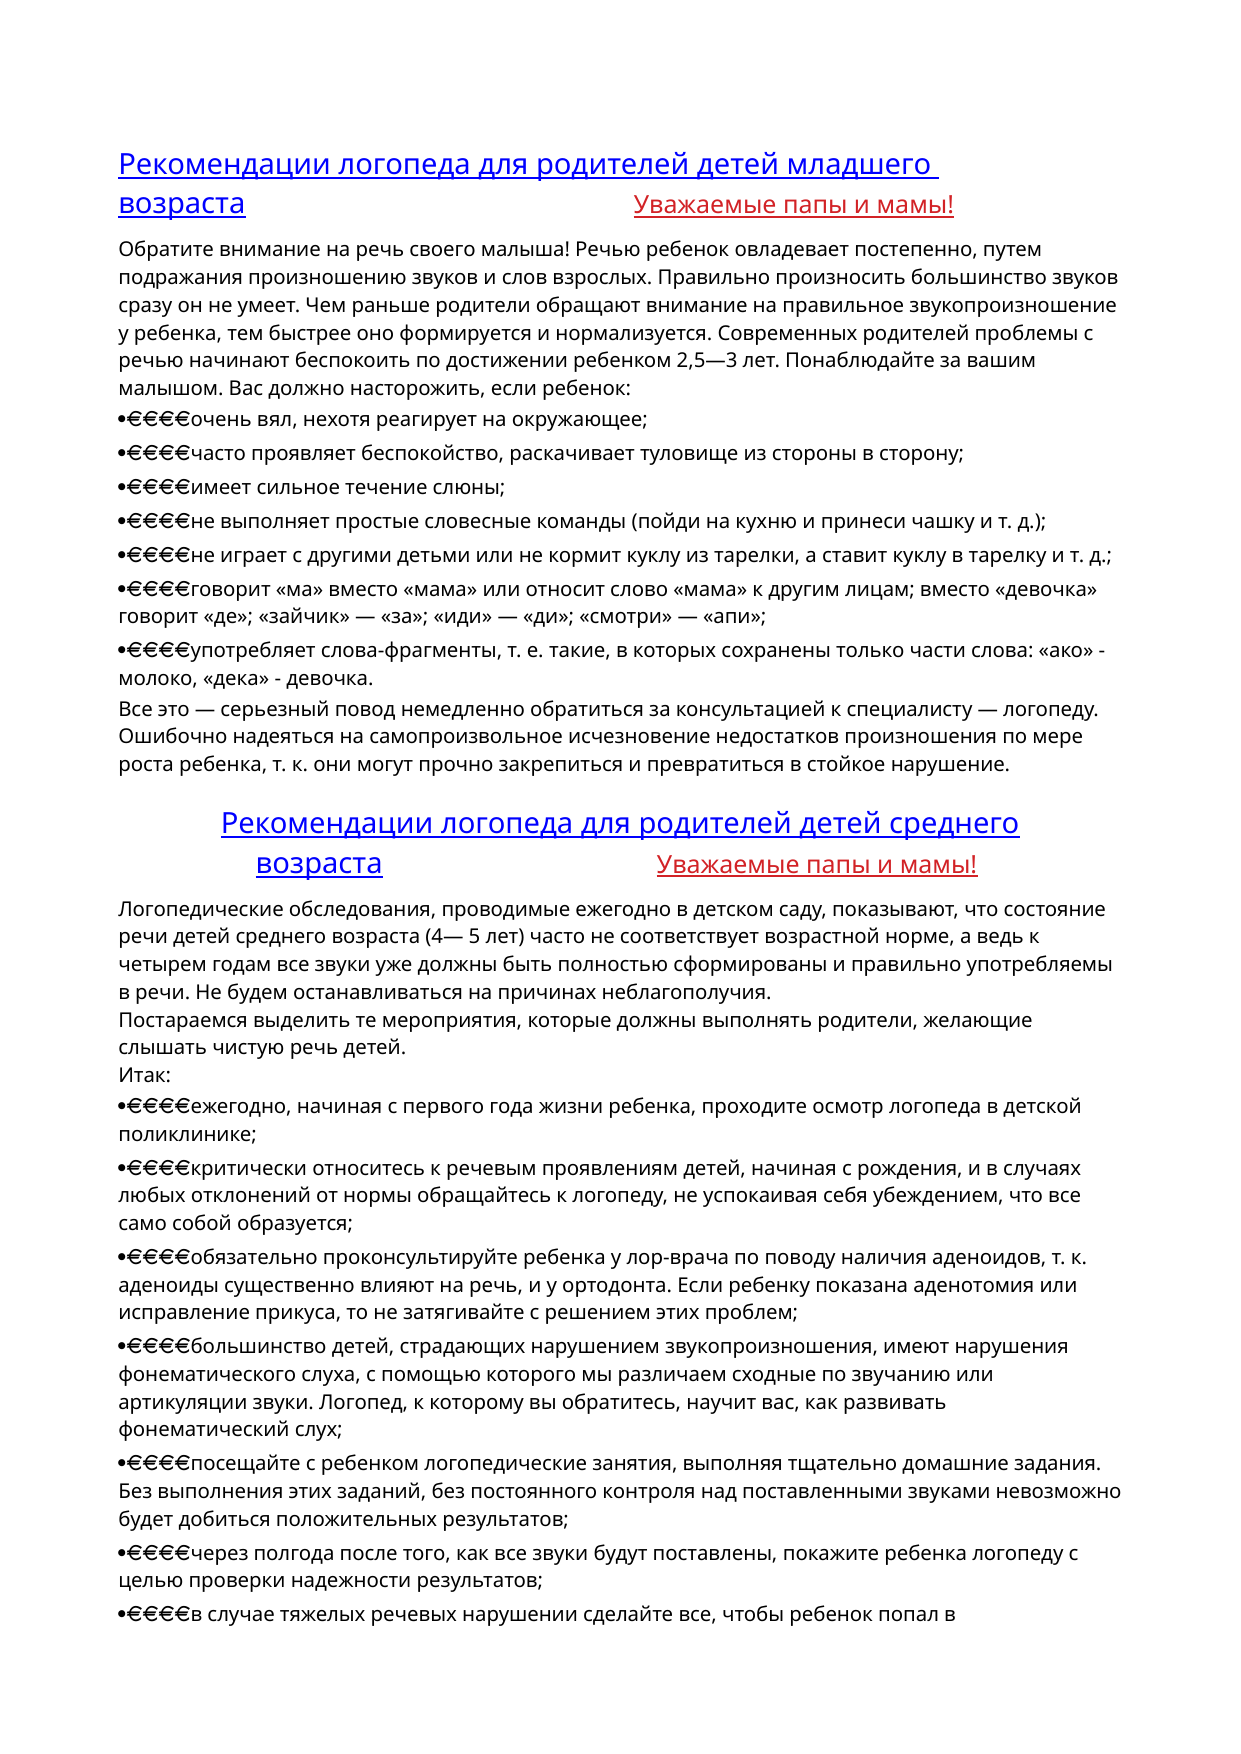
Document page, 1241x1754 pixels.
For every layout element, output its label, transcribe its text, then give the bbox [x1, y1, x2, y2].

text Итак: [118, 1061, 1122, 1088]
text Логопедические обследования, проводимые ежегодно в детском саду, показывают, что состояние речи детей среднего возраста (4— 5 лет) часто не соответствует возрастной норме, а ведь к четырем годам все звуки уже должны быть полностью сформированы и правильно употребляемы в речи. Не будем останавливаться на причинах неблагополучия. [118, 894, 1122, 1005]
text · ежегодно, начиная с первого года жизни ребенка, проходите осмотр логопеда в детской поликлинике; [118, 1091, 1122, 1147]
text · в случае тяжелых речевых нарушении сделайте все, чтобы ребенок попал в [118, 1600, 1122, 1628]
text · критически относитесь к речевым проявлениям детей, начиная с рождения, и в случаях любых отклонений от нормы обращайтесь к логопеду, не успокаивая себя убеждением, что все само собой образуется; [118, 1153, 1122, 1236]
text · очень вял, нехотя реагирует на окружающее; [118, 404, 1122, 432]
text · употребляет слова-фрагменты, т. е. такие, в которых сохранены только части слова: «ако» - молоко, «дека» - девочка. [118, 636, 1122, 691]
text · посещайте с ребенком логопедические занятия, выполняя тщательно домашние задания. Без выполнения этих заданий, без постоянного контроля над поставленными звуками невозможно будет добиться положительных результатов; [118, 1449, 1122, 1532]
text · через полгода после того, как все звуки будут поставлены, покажите ребенка логопеду с целью проверки надежности результатов; [118, 1538, 1122, 1594]
text · большинство детей, страдающих нарушением звукопроизношения, имеют нарушения фонематического слуха, с помощью которого мы различаем сходные по звучанию или артикуляции звуки. Логопед, к которому вы обратитесь, научит вас, как развивать фонематический слух; [118, 1332, 1122, 1443]
text · говорит «ма» вместо «мама» или относит слово «мама» к другим лицам; вместо «девочка» говорит «де»; «зайчик» — «за»; «иди» — «ди»; «смотри» — «апи»; [118, 574, 1122, 629]
subtitle Рекомендации логопеда для родителей детей среднего возраста Уважаемые папы и мамы! [118, 802, 1122, 882]
text · не играет с другими детьми или не кормит куклу из тарелки, а ставит куклу в тарелку и т. д.; [118, 540, 1122, 568]
subtitle Рекомендации логопеда для родителей детей младшего возраста Уважаемые папы и мамы! [118, 143, 1122, 222]
text · часто проявляет беспокойство, раскачивает туловище из стороны в сторону; [118, 438, 1122, 466]
text Постараемся выделить те мероприятия, которые должны выполнять родители, желающие слышать чистую речь детей. [118, 1005, 1122, 1061]
text Обратите внимание на речь своего малыша! Речью ребенок овладевает постепенно, путем подражания произношению звуков и слов взрослых. Правильно произносить большинство звуков сразу он не умеет. Чем раньше родители обращают внимание на правильное звукопроизношение у ребенка, тем быстрее оно формируется и нормализуется. Современных родителей проблемы с речью начинают беспокоить по достижении ребенком 2,5—3 лет. Понаблюдайте за вашим малышом. Вас должно насторожить, если ребенок: [118, 235, 1122, 401]
text · обязательно проконсультируйте ребенка у лор-врача по поводу наличия аденоидов, т. к. аденоиды существенно влияют на речь, и у ортодонта. Если ребенку показана аденотомия или исправление прикуса, то не затягивайте с решением этих проблем; [118, 1242, 1122, 1326]
text · не выполняет простые словесные команды (пойди на кухню и принеси чашку и т. д.); [118, 506, 1122, 534]
text Все это — серьезный повод немедленно обратиться за консультацией к специалисту — логопеду. Ошибочно надеяться на самопроизвольное исчезновение недостатков произношения по мере роста ребенка, т. к. они могут прочно закрепиться и превратиться в стойкое нарушение. [118, 694, 1122, 777]
text · имеет сильное течение слюны; [118, 472, 1122, 500]
